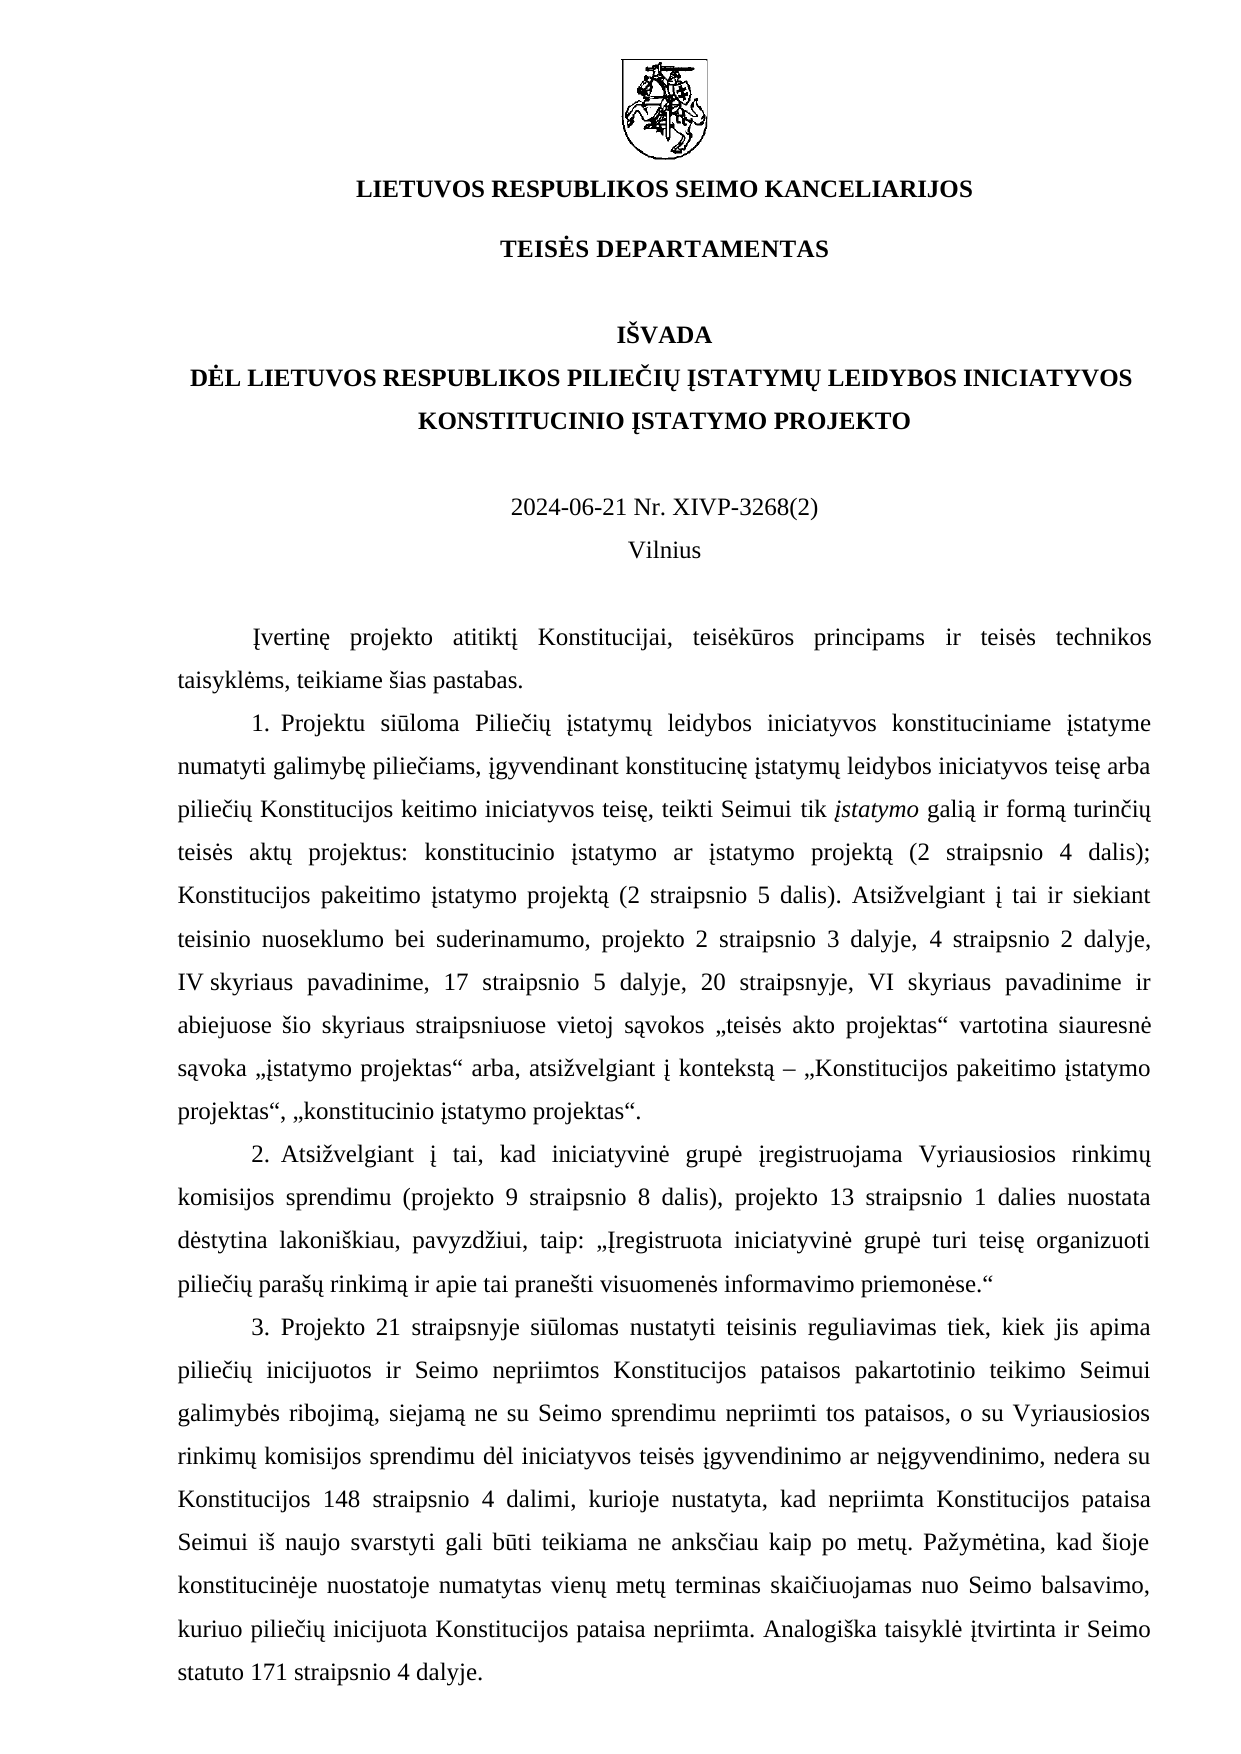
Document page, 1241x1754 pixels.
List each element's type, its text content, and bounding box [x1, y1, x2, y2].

list Atsižvelgiant į tai, kad iniciatyvinė grupė įregistruojama Vyriausiosios rinkimų komisijos sprendimu (projekto 9 straipsnio 8 dalis), projekto 13 straipsnio 1 dalies nuostata dėstytina lakoniškiau, pavyzdžiui, taip: „Įregistruota iniciatyvinė grupė turi teisę organizuoti piliečių parašų rinkimą ir apie tai pranešti visuomenės informavimo priemonėse.“ [177, 1139, 1152, 1297]
text 2024-06-21 Nr. XIVP-3268(2) [177, 492, 1152, 521]
list Projekto 21 straipsnyje siūlomas nustatyti teisinis reguliavimas tiek, kiek jis apima piliečių inicijuotos ir Seimo nepriimtos Konstitucijos pataisos pakartotinio teikimo Seimui galimybės ribojimą, siejamą ne su Seimo sprendimu nepriimti tos pataisos, o su Vyriausiosios rinkimų komisijos sprendimu dėl iniciatyvos teisės įgyvendinimo ar neįgyvendinimo, nedera su Konstitucijos 148 straipsnio 4 dalimi, kurioje nustatyta, kad nepriimta Konstitucijos pataisa Seimui iš naujo svarstyti gali būti teikiama ne anksčiau kaip po metų. Pažymėtina, kad šioje konstitucinėje nuostatoje numatytas vienų metų terminas skaičiuojamas nuo Seimo balsavimo, kuriuo piliečių inicijuota Konstitucijos pataisa nepriimta. Analogiška taisyklė įtvirtinta ir Seimo statuto 171 straipsnio 4 dalyje. [177, 1312, 1152, 1686]
text Vilnius [177, 536, 1152, 564]
text IŠVADA [177, 320, 1152, 349]
text LIETUVOS RESPUBLIKOS SEIMO KANCELIARIJOS [177, 174, 1152, 203]
text TEISĖS DEPARTAMENTAS [177, 234, 1152, 262]
list Projektu siūloma Piliečių įstatymų leidybos iniciatyvos konstituciniame įstatyme numatyti galimybę piliečiams, įgyvendinant konstitucinę įstatymų leidybos iniciatyvos teisę arba piliečių Konstitucijos keitimo iniciatyvos teisę, teikti Seimui tik įstatymo galią ir formą turinčių teisės aktų projektus: konstitucinio įstatymo ar įstatymo projektą (2 straipsnio 4 dalis); Konstitucijos pakeitimo įstatymo projektą (2 straipsnio 5 dalis). Atsižvelgiant į tai ir siekiant teisinio nuoseklumo bei suderinamumo, projekto 2 straipsnio 3 dalyje, 4 straipsnio 2 dalyje, IV skyriaus pavadinime, 17 straipsnio 5 dalyje, 20 straipsnyje, VI skyriaus pavadinime ir abiejuose šio skyriaus straipsniuose vietoj sąvokos „teisės akto projektas“ vartotina siauresnė sąvoka „įstatymo projektas“ arba, atsižvelgiant į kontekstą – „Konstitucijos pakeitimo įstatymo projektas“, „konstitucinio įstatymo projektas“. [177, 708, 1152, 1125]
text DĖL LIETUVOS RESPUBLIKOS PILIEČIŲ ĮSTATYMŲ LEIDYBOS INICIATYVOS [177, 363, 1152, 392]
text KONSTITUCINIO ĮSTATYMo PROJEKTO [177, 406, 1152, 435]
text Įvertinę projekto atitiktį Konstitucijai, teisėkūros principams ir teisės technikos taisyklėms, teikiame šias pastabas. [177, 622, 1152, 694]
